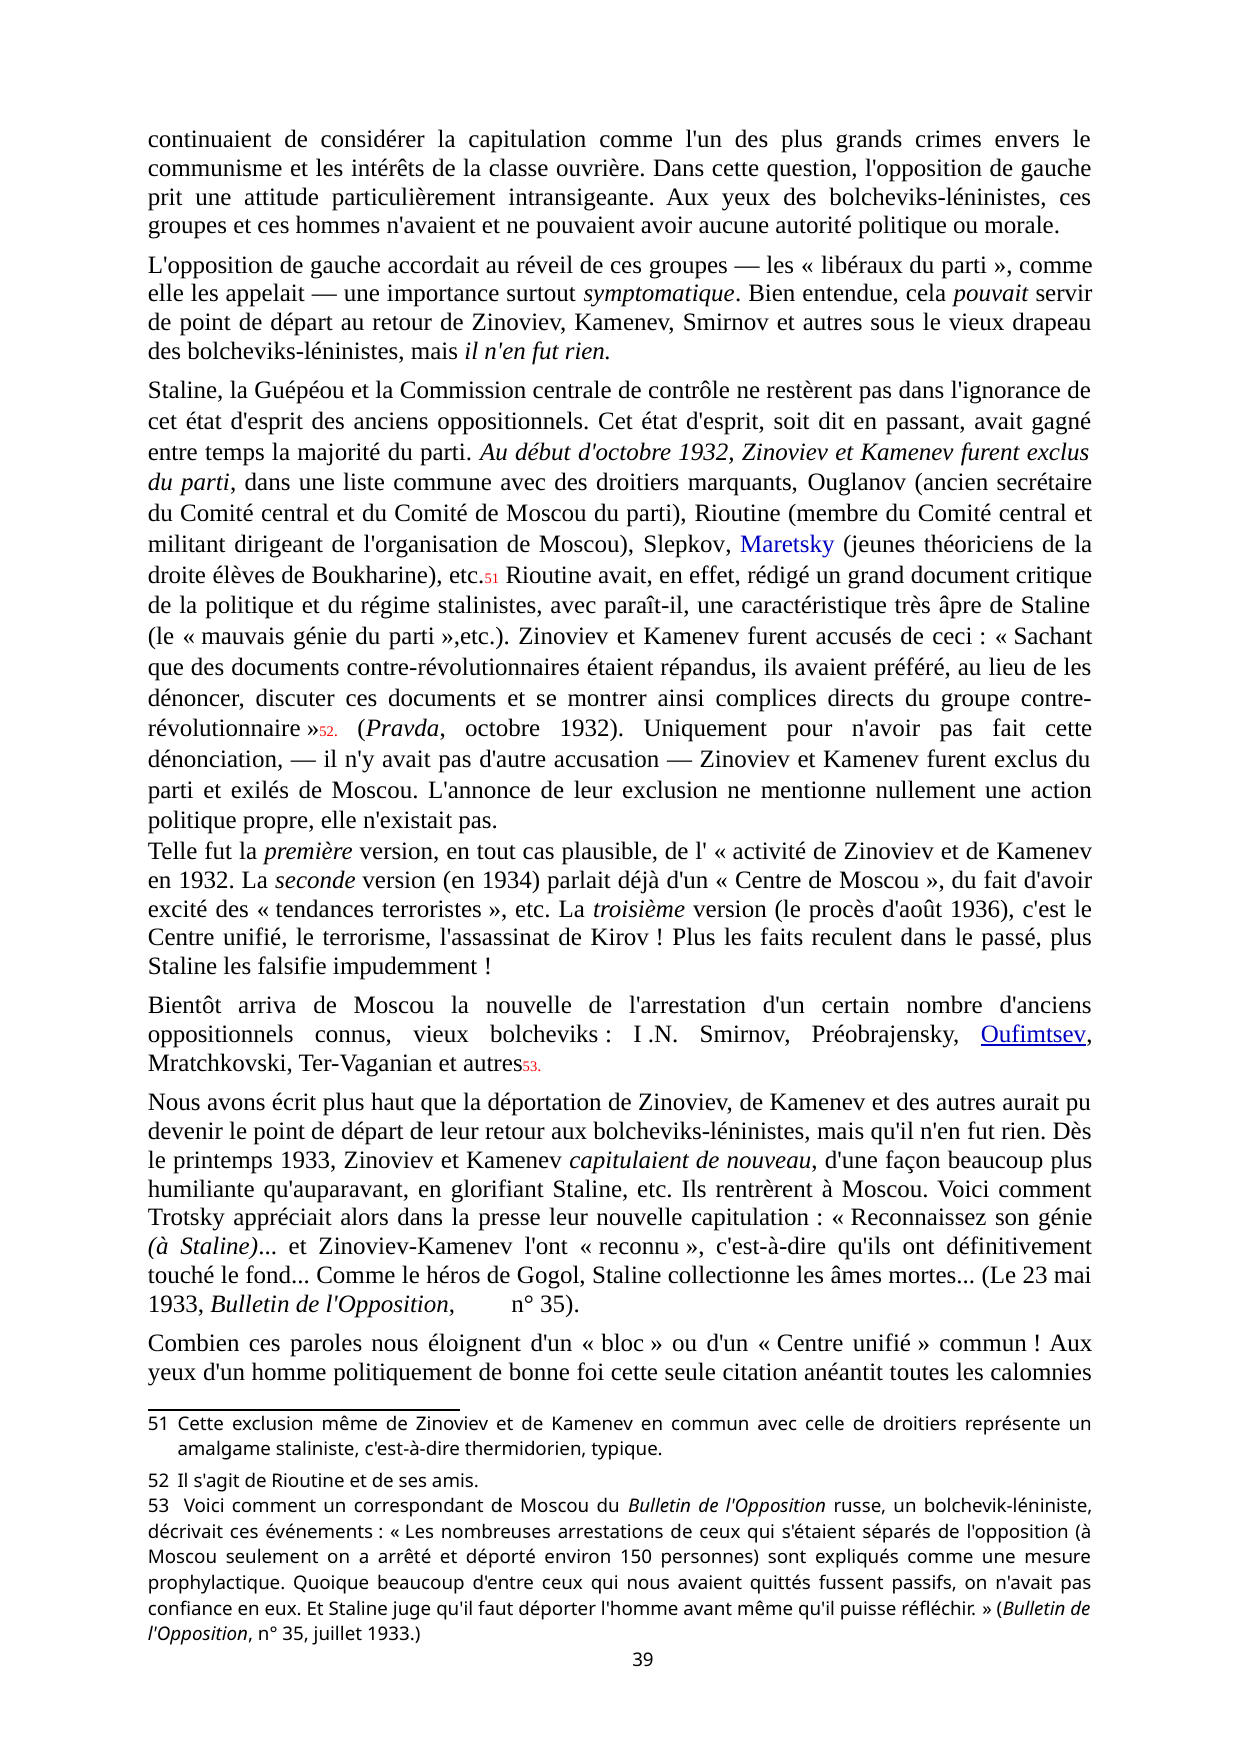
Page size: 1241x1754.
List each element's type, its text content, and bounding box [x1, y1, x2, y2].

text Nous avons écrit plus haut que la déportation de Zinoviev, de Kamenev et des autres aurait pu devenir le point de départ de leur retour aux bolcheviks-léninistes, mais qu'il n'en fut rien. Dès le printemps 1933, Zinoviev et Kamenev capitulaient de nouveau, d'une façon beaucoup plus humiliante qu'auparavant, en glorifiant Staline, etc. Ils rentrèrent à Moscou. Voici comment Trotsky appréciait alors dans la presse leur nouvelle capitulation : « Reconnaissez son génie (à Staline)... et Zinoviev-Kamenev l'ont « reconnu », c'est-à-dire qu'ils ont définitivement touché le fond... Comme le héros de Gogol, Staline collectionne les âmes mortes... (Le 23 mai 1933, Bulletin de l'Opposition, n° 35). [148, 1087, 1092, 1317]
text Telle fut la première version, en tout cas plausible, de l' « activité de Zinoviev et de Kamenev en 1932. La seconde version (en 1934) parlait déjà d'un « Centre de Moscou », du fait d'avoir excité des « tendances terroristes », etc. La troisième version (le procès d'août 1936), c'est le Centre unifié, le terrorisme, l'assassinat de Kirov ! Plus les faits reculent dans le passé, plus Staline les falsifie impudemment ! [148, 836, 1092, 980]
text Bientôt arriva de Moscou la nouvelle de l'arrestation d'un certain nombre d'anciens oppositionnels connus, vieux bolcheviks : I .N. Smirnov, Préobrajensky, Oufimtsev, Mratchkovski, Ter-Vaganian et autres. [148, 991, 1092, 1077]
text Voici comment un correspondant de Moscou du Bulletin de l'Opposition russe, un bolchevik-léniniste, décrivait ces événements : « Les nombreuses arrestations de ceux qui s'étaient séparés de l'opposition (à Moscou seulement on a arrêté et déporté environ 150 personnes) sont expliqués comme une mesure prophylactique. Quoique beaucoup d'entre ceux qui nous avaient quittés fussent passifs, on n'avait pas confiance en eux. Et Staline juge qu'il faut déporter l'homme avant même qu'il puisse réfléchir. » (Bulletin de l'Opposition, n° 35, juillet 1933.) [148, 1493, 1092, 1646]
text Staline, la Guépéou et la Commission centrale de contrôle ne restèrent pas dans l'ignorance de cet état d'esprit des anciens oppositionnels. Cet état d'esprit, soit dit en passant, avait gagné entre temps la majorité du parti. Au début d'octobre 1932, Zinoviev et Kamenev furent exclus du parti, dans une liste commune avec des droitiers marquants, Ouglanov (ancien secrétaire du Comité central et du Comité de Moscou du parti), Rioutine (membre du Comité central et militant dirigeant de l'organisation de Moscou), Slepkov, Maretsky (jeunes théoriciens de la droite élèves de Boukharine), etc. Rioutine avait, en effet, rédigé un grand document critique de la politique et du régime stalinistes, avec paraît-il, une caractéristique très âpre de Staline (le « mauvais génie du parti »,etc.). Zinoviev et Kamenev furent accusés de ceci : « Sachant que des documents contre-révolutionnaires étaient répandus, ils avaient préféré, au lieu de les dénoncer, discuter ces documents et se montrer ainsi complices directs du groupe contre-révolutionnaire ». (Pravda, octobre 1932). Uniquement pour n'avoir pas fait cette dénonciation, — il n'y avait pas d'autre accusation — Zinoviev et Kamenev furent exclus du parti et exilés de Moscou. L'annonce de leur exclusion ne mentionne nullement une action politique propre, elle n'existait pas. [148, 375, 1092, 834]
text Cette exclusion même de Zinoviev et de Kamenev en commun avec celle de droitiers représente un amalgame staliniste, c'est-à-dire thermidorien, typique. [148, 1410, 1092, 1461]
text Combien ces paroles nous éloignent d'un « bloc » ou d'un « Centre unifié » commun ! Aux yeux d'un homme politiquement de bonne foi cette seule citation anéantit toutes les calomnies [148, 1328, 1092, 1386]
text Il s'agit de Rioutine et de ses amis. [148, 1467, 1092, 1493]
text L'opposition de gauche accordait au réveil de ces groupes — les « libéraux du parti », comme elle les appelait — une importance surtout symptomatique. Bien entendue, cela pouvait servir de point de départ au retour de Zinoviev, Kamenev, Smirnov et autres sous le vieux drapeau des bolcheviks-léninistes, mais il n'en fut rien. [148, 250, 1092, 365]
text continuaient de considérer la capitulation comme l'un des plus grands crimes envers le communisme et les intérêts de la classe ouvrière. Dans cette question, l'opposition de gauche prit une attitude particulièrement intransigeante. Aux yeux des bolcheviks-léninistes, ces groupes et ces hommes n'avaient et ne pouvaient avoir aucune autorité politique ou morale. [148, 124, 1092, 239]
